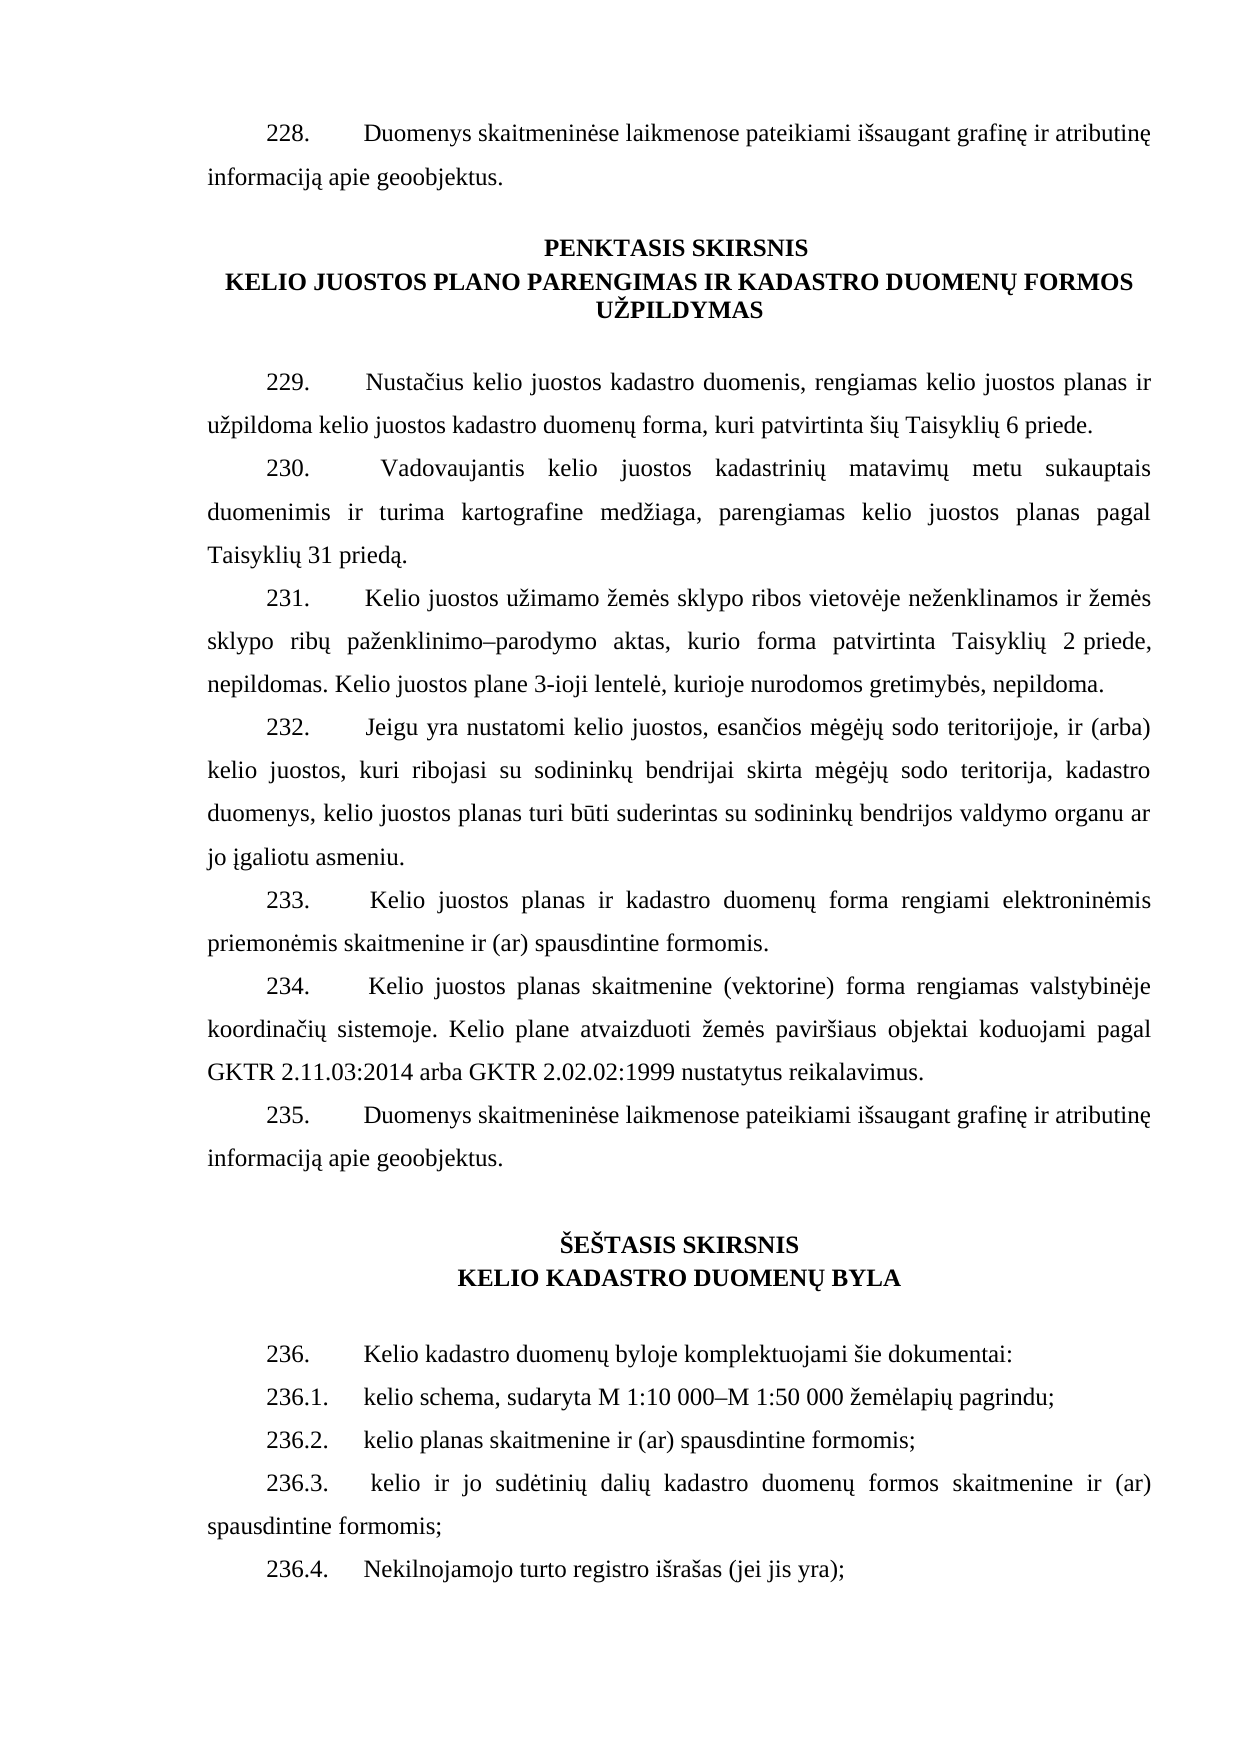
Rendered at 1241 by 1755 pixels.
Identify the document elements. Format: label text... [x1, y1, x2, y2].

text ŠEŠTASIS SKIRSNIS [207, 1230, 1152, 1258]
text 233. Kelio juostos planas ir kadastro duomenų forma rengiami elektroninėmis priemonėmis skaitmenine ir (ar) spausdintine formomis. [207, 885, 1152, 957]
text KELIO JUOSTOS PLANO PARENGIMAS IR KADASTRO DUOMENŲ FORMOS UŽPILDYMAS [207, 267, 1152, 324]
text KELIO KADASTRO DUOMENŲ BYLA [207, 1263, 1152, 1291]
text 229. Nustačius kelio juostos kadastro duomenis, rengiamas kelio juostos planas ir užpildoma kelio juostos kadastro duomenų forma, kuri patvirtinta šių Taisyklių 6 priede. [207, 367, 1152, 439]
text PENKTASIS SKIRSNIS [207, 233, 1152, 262]
text 236. Kelio kadastro duomenų byloje komplektuojami šie dokumentai: [207, 1339, 1152, 1368]
text 236.1. kelio schema, sudaryta M 1:10 000–M 1:50 000 žemėlapių pagrindu; [207, 1382, 1152, 1411]
text 235. Duomenys skaitmeninėse laikmenose pateikiami išsaugant grafinę ir atributinę informaciją apie geoobjektus. [207, 1100, 1152, 1172]
text 236.4. Nekilnojamojo turto registro išrašas (jei jis yra); [207, 1554, 1152, 1583]
text 236.2. kelio planas skaitmenine ir (ar) spausdintine formomis; [207, 1425, 1152, 1454]
text 232. Jeigu yra nustatomi kelio juostos, esančios mėgėjų sodo teritorijoje, ir (arba) kelio juostos, kuri ribojasi su sodininkų bendrijai skirta mėgėjų sodo teritorija, kadastro duomenys, kelio juostos planas turi būti suderintas su sodininkų bendrijos valdymo organu ar jo įgaliotu asmeniu. [207, 712, 1152, 870]
text 230. Vadovaujantis kelio juostos kadastrinių matavimų metu sukauptais duomenimis ir turima kartografine medžiaga, parengiamas kelio juostos planas pagal Taisyklių 31 priedą. [207, 453, 1152, 568]
text 236.3. kelio ir jo sudėtinių dalių kadastro duomenų formos skaitmenine ir (ar) spausdintine formomis; [207, 1468, 1152, 1540]
text 234. Kelio juostos planas skaitmenine (vektorine) forma rengiamas valstybinėje koordinačių sistemoje. Kelio plane atvaizduoti žemės paviršiaus objektai koduojami pagal GKTR 2.11.03:2014 arba GKTR 2.02.02:1999 nustatytus reikalavimus. [207, 971, 1152, 1086]
text 228. Duomenys skaitmeninėse laikmenose pateikiami išsaugant grafinę ir atributinę informaciją apie geoobjektus. [207, 118, 1152, 190]
text 231. Kelio juostos užimamo žemės sklypo ribos vietovėje neženklinamos ir žemės sklypo ribų paženklinimo–parodymo aktas, kurio forma patvirtinta Taisyklių 2 priede, nepildomas. Kelio juostos plane 3-ioji lentelė, kurioje nurodomos gretimybės, nepildoma. [207, 583, 1152, 698]
